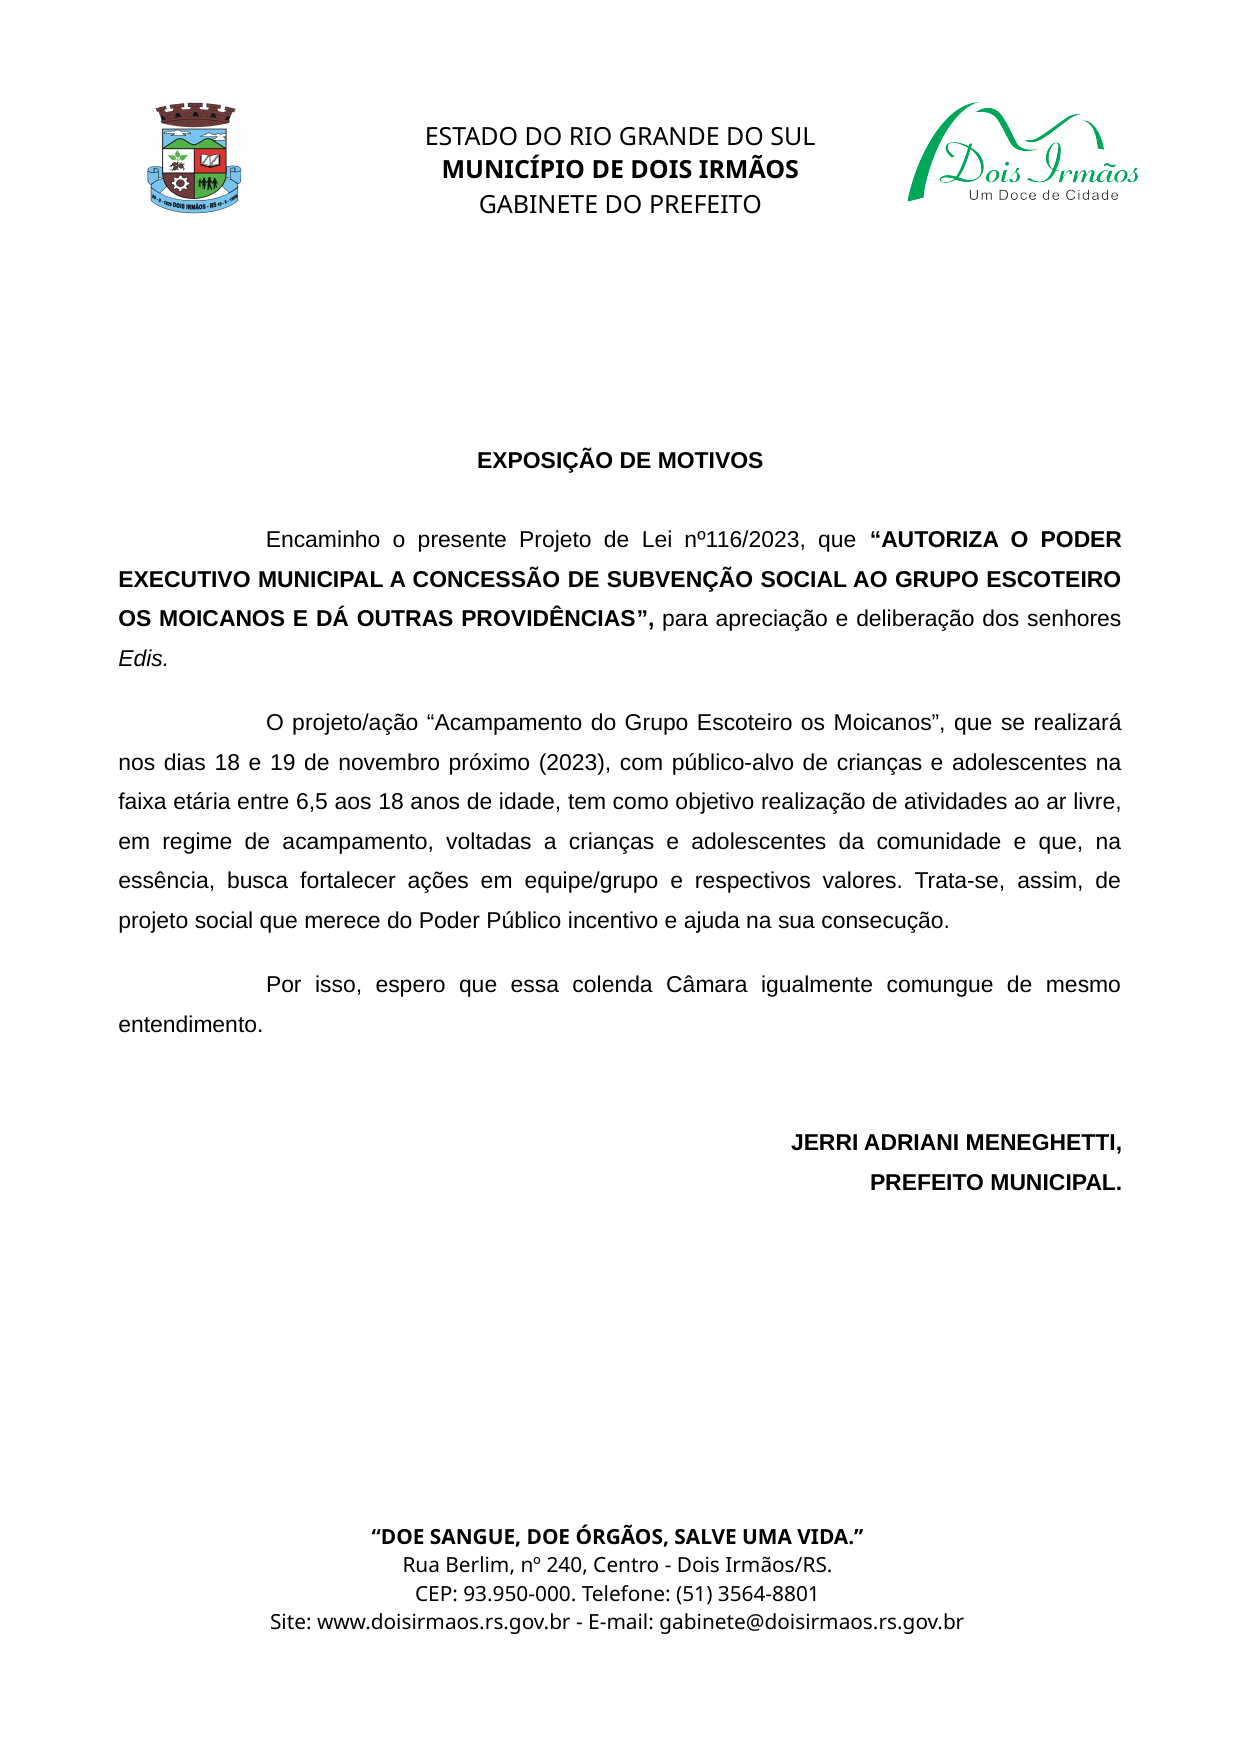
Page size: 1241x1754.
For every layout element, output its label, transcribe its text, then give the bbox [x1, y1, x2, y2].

text Encaminho o presente Projeto de Lei nº116/2023, que “AUTORIZA O PODER EXECUTIVO MUNICIPAL A CONCESSÃO DE SUBVENÇÃO SOCIAL AO GRUPO ESCOTEIRO OS MOICANOS E DÁ OUTRAS PROVIDÊNCIAS”, para apreciação e deliberação dos senhores Edis. [118, 526, 1122, 671]
text Por isso, espero que essa colenda Câmara igualmente comungue de mesmo entendimento. [118, 971, 1122, 1037]
text O projeto/ação “Acampamento do Grupo Escoteiro os Moicanos”, que se realizará nos dias 18 e 19 de novembro próximo (2023), com público-alvo de crianças e adolescentes na faixa etária entre 6,5 aos 18 anos de idade, tem como objetivo realização de atividades ao ar livre, em regime de acampamento, voltadas a crianças e adolescentes da comunidade e que, na essência, busca fortalecer ações em equipe/grupo e respectivos valores. Trata-se, assim, de projeto social que merece do Poder Público incentivo e ajuda na sua consecução. [118, 709, 1122, 933]
text EXPOSIÇÃO DE MOTIVOS [118, 447, 1122, 473]
text PREFEITO MUNICIPAL. [118, 1168, 1122, 1195]
picture [907, 102, 1138, 202]
picture [147, 102, 242, 214]
text JERRI ADRIANI MENEGHETTI, [118, 1129, 1122, 1155]
